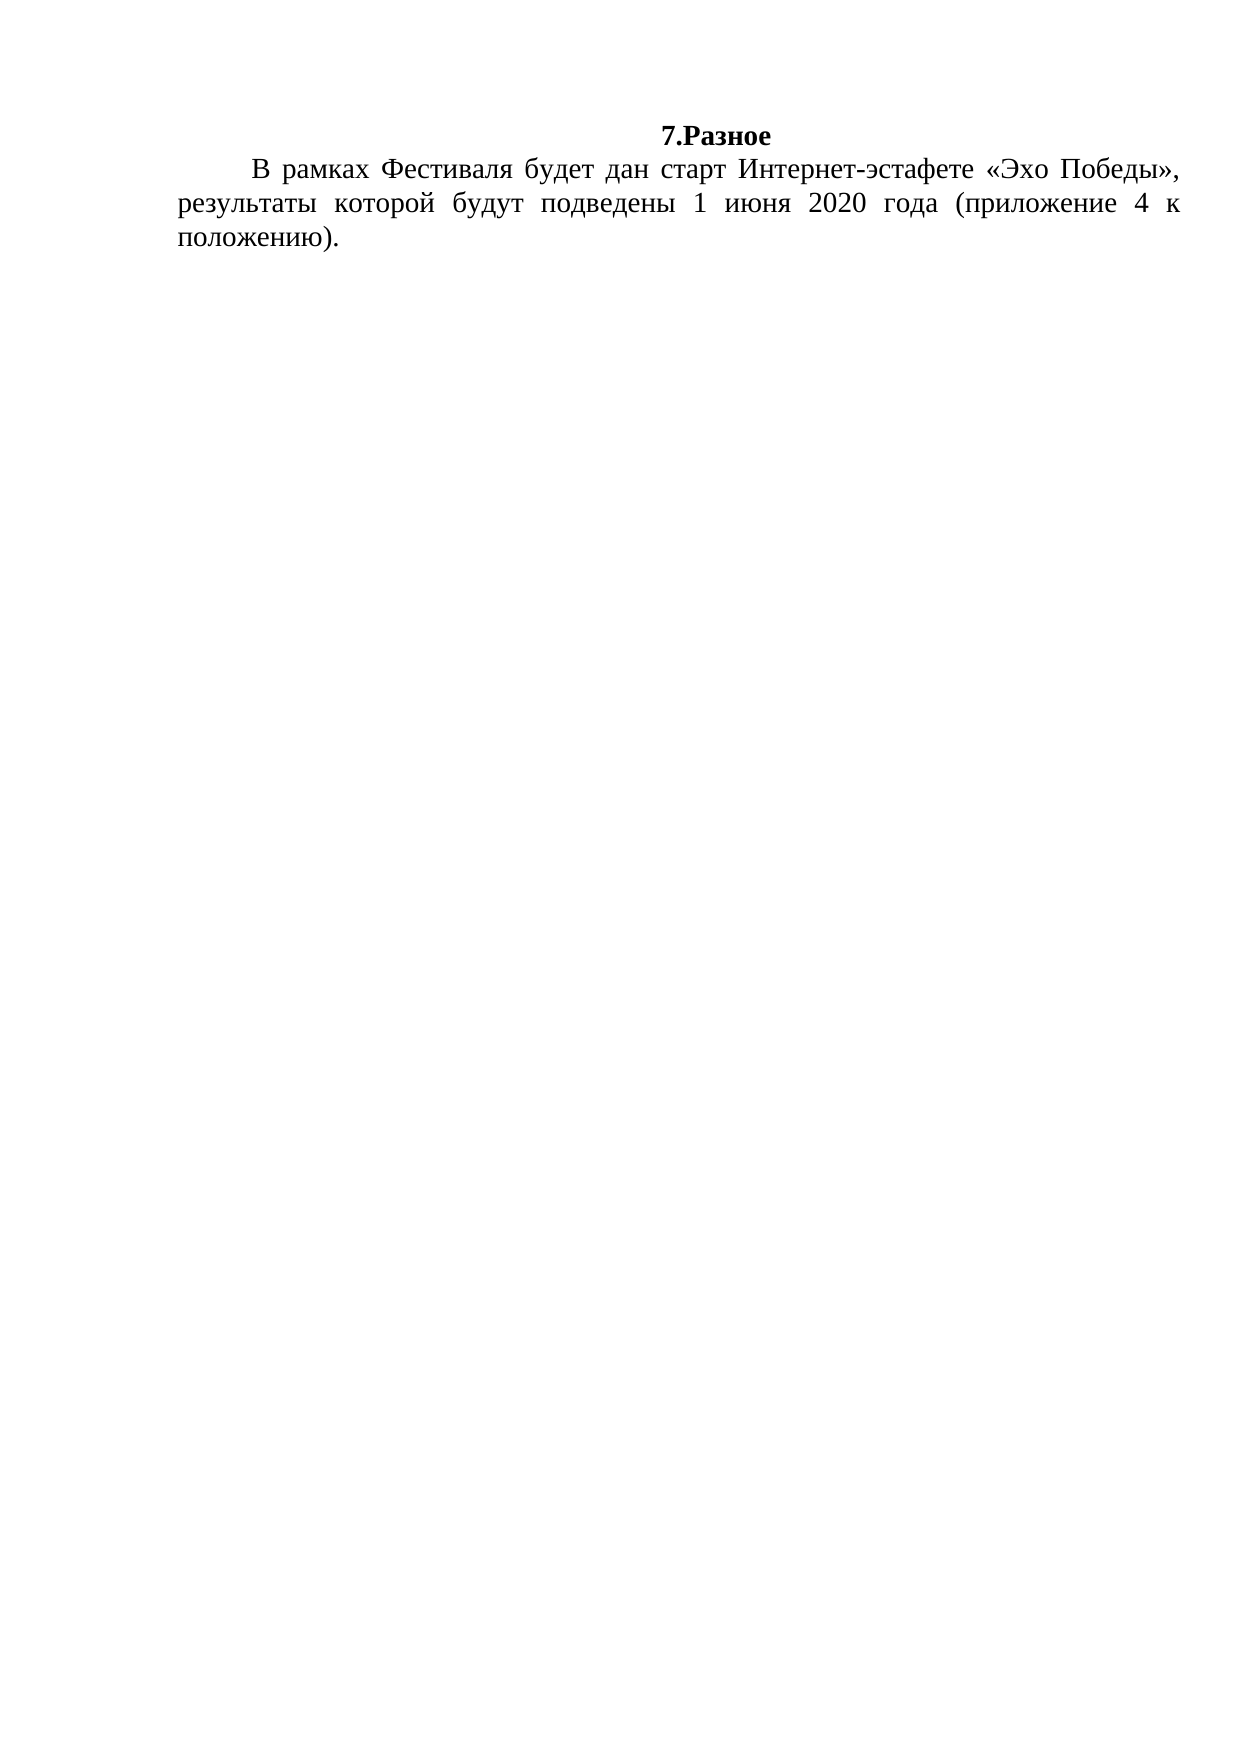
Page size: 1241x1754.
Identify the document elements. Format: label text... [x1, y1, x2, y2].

text 7.Разное [177, 118, 1181, 152]
text В рамках Фестиваля будет дан старт Интернет-эстафете «Эхо Победы», результаты которой будут подведены 1 июня 2020 года (приложение 4 к положению). [177, 152, 1181, 252]
